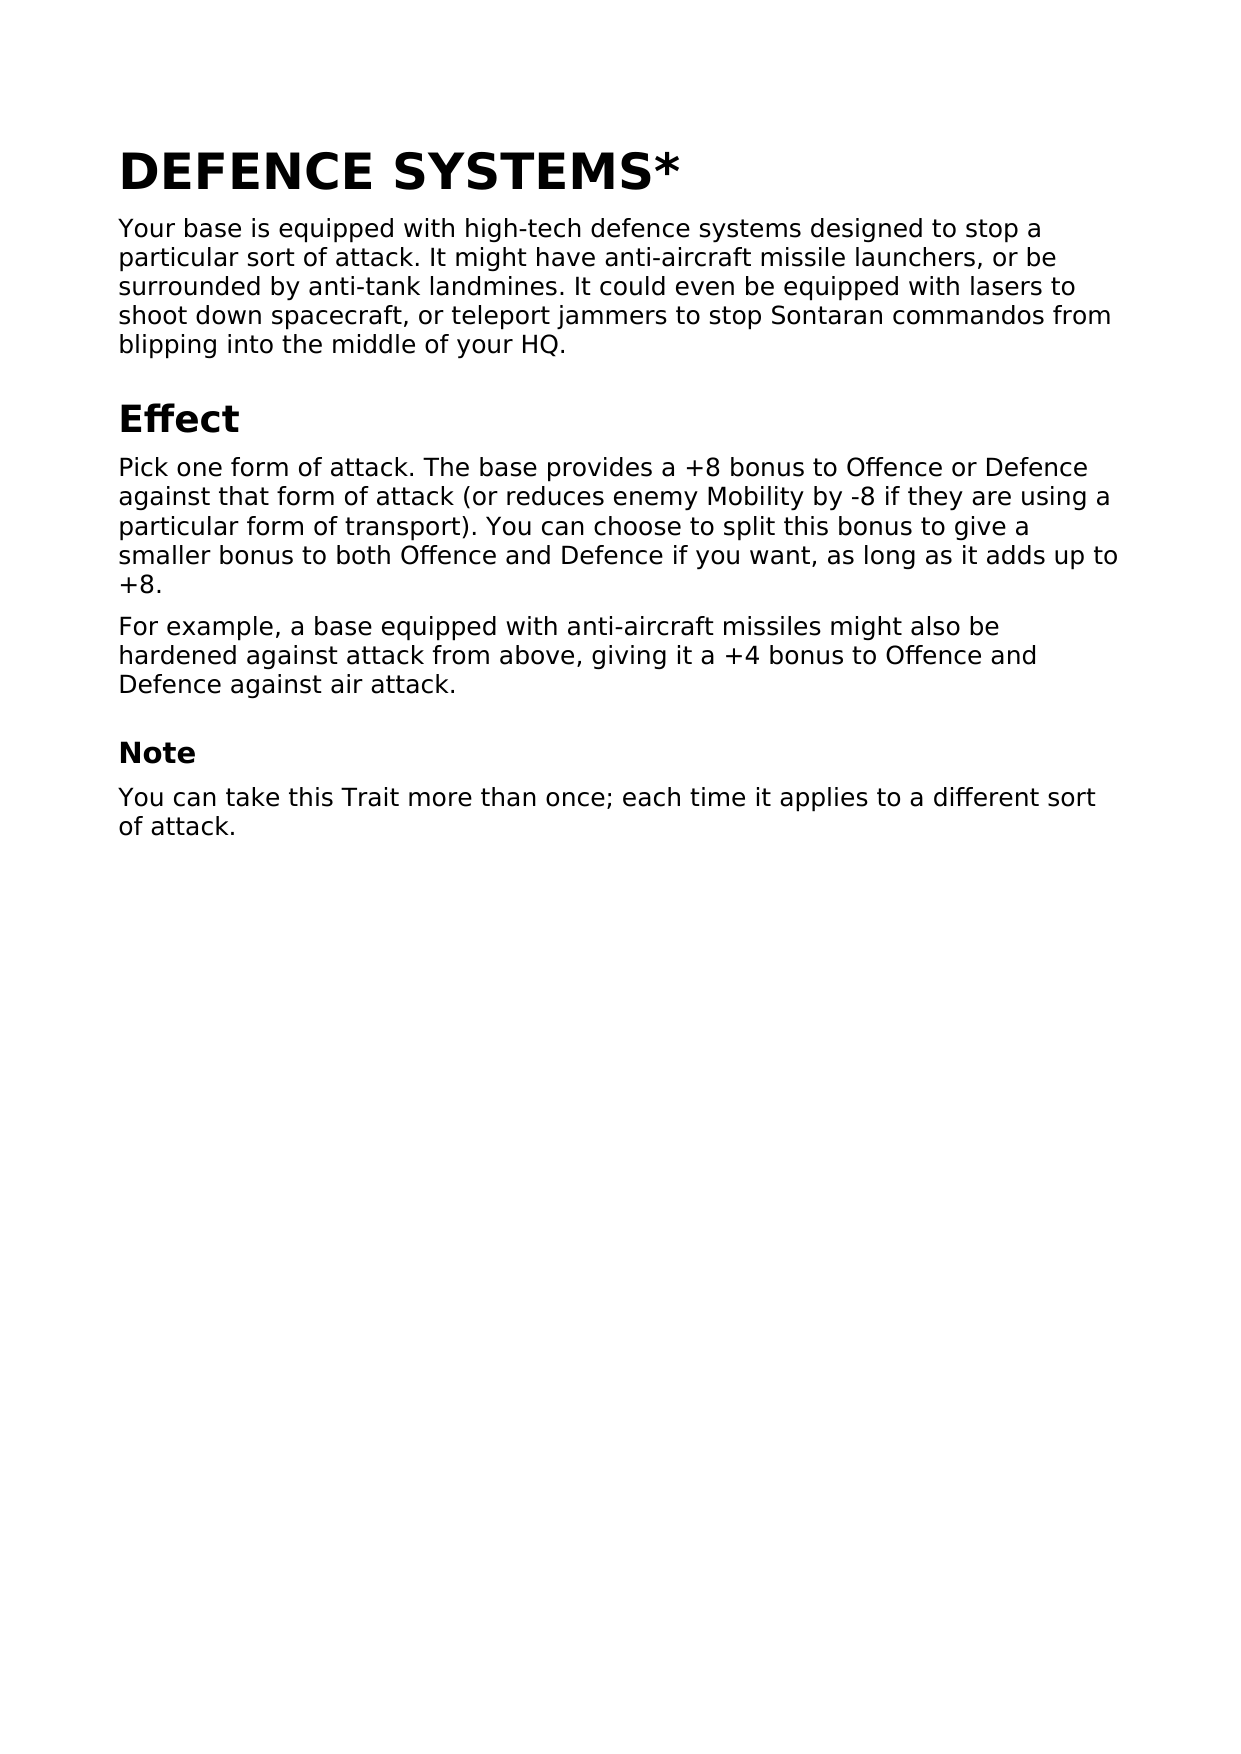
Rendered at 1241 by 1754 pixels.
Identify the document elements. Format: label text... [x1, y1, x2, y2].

text Your base is equipped with high-tech defence systems designed to stop a particular sort of attack. It might have anti-aircraft missile launchers, or be surrounded by anti-tank landmines. It could even be equipped with lasers to shoot down spacecraft, or teleport jammers to stop Sontaran commandos from blipping into the middle of your HQ. [118, 214, 1122, 360]
text You can take this Trait more than once; each time it applies to a different sort of attack. [118, 783, 1122, 841]
text For example, a base equipped with anti-aircraft missiles might also be hardened against attack from above, giving it a +4 bonus to Offence and Defence against air attack. [118, 612, 1122, 699]
text Pick one form of attack. The base provides a +8 bonus to Offence or Defence against that form of attack (or reduces enemy Mobility by -8 if they are using a particular form of transport). You can choose to split this bonus to give a smaller bonus to both Offence and Defence if you want, as long as it adds up to +8. [118, 453, 1122, 599]
subtitle Effect [118, 397, 1122, 441]
subtitle DEFENCE SYSTEMS* [118, 143, 1122, 201]
subtitle Note [118, 737, 1122, 771]
